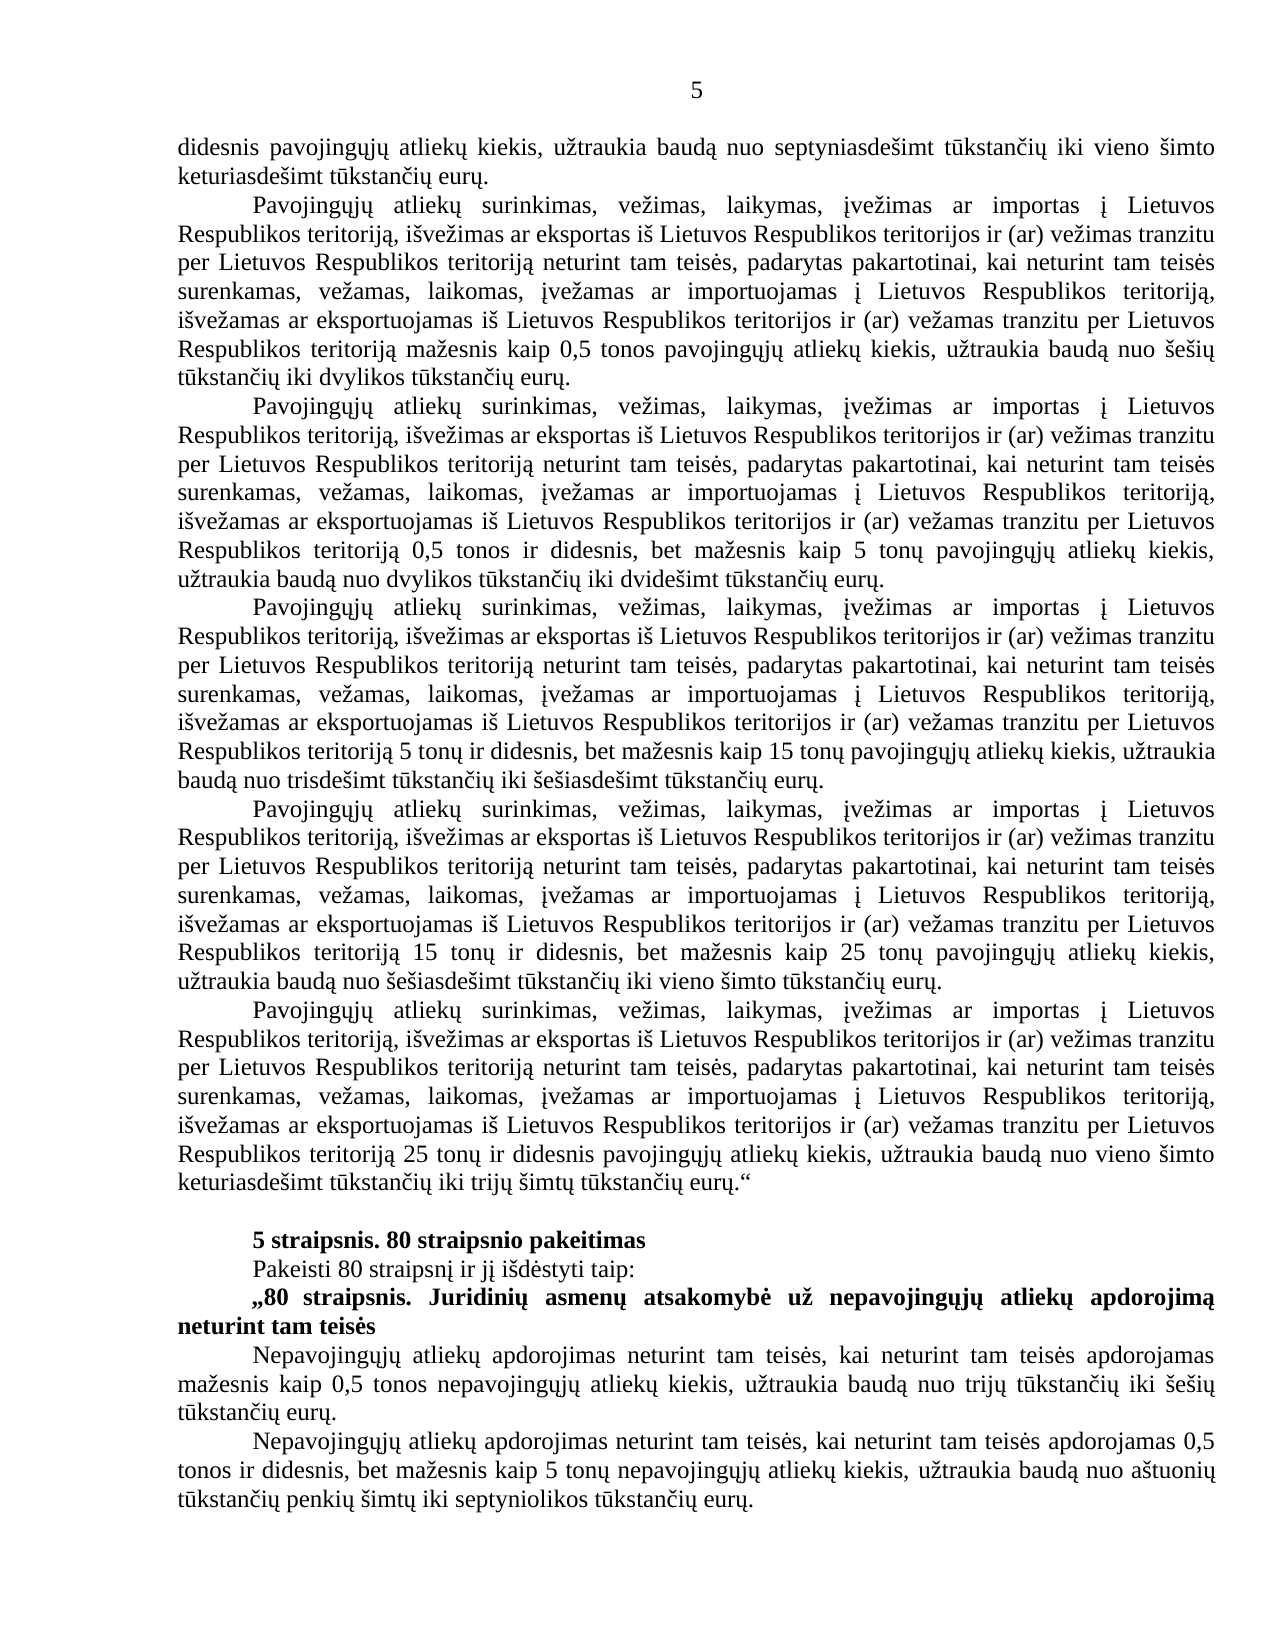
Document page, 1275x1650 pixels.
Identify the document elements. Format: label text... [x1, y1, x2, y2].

text Pavojingųjų atliekų surinkimas, vežimas, laikymas, įvežimas ar importas į Lietuvos Respublikos teritoriją, išvežimas ar eksportas iš Lietuvos Respublikos teritorijos ir (ar) vežimas tranzitu per Lietuvos Respublikos teritoriją neturint tam teisės, padarytas pakartotinai, kai neturint tam teisės surenkamas, vežamas, laikomas, įvežamas ar importuojamas į Lietuvos Respublikos teritoriją, išvežamas ar eksportuojamas iš Lietuvos Respublikos teritorijos ir (ar) vežamas tranzitu per Lietuvos Respublikos teritoriją 0,5 tonos ir didesnis, bet mažesnis kaip 5 tonų pavojingųjų atliekų kiekis, užtraukia baudą nuo dvylikos tūkstančių iki dvidešimt tūkstančių eurų. [177, 391, 1216, 592]
text Pavojingųjų atliekų surinkimas, vežimas, laikymas, įvežimas ar importas į Lietuvos Respublikos teritoriją, išvežimas ar eksportas iš Lietuvos Respublikos teritorijos ir (ar) vežimas tranzitu per Lietuvos Respublikos teritoriją neturint tam teisės, padarytas pakartotinai, kai neturint tam teisės surenkamas, vežamas, laikomas, įvežamas ar importuojamas į Lietuvos Respublikos teritoriją, išvežamas ar eksportuojamas iš Lietuvos Respublikos teritorijos ir (ar) vežamas tranzitu per Lietuvos Respublikos teritoriją 25 tonų ir didesnis pavojingųjų atliekų kiekis, užtraukia baudą nuo vieno šimto keturiasdešimt tūkstančių iki trijų šimtų tūkstančių eurų.“ [177, 995, 1216, 1196]
text Pavojingųjų atliekų surinkimas, vežimas, laikymas, įvežimas ar importas į Lietuvos Respublikos teritoriją, išvežimas ar eksportas iš Lietuvos Respublikos teritorijos ir (ar) vežimas tranzitu per Lietuvos Respublikos teritoriją neturint tam teisės, padarytas pakartotinai, kai neturint tam teisės surenkamas, vežamas, laikomas, įvežamas ar importuojamas į Lietuvos Respublikos teritoriją, išvežamas ar eksportuojamas iš Lietuvos Respublikos teritorijos ir (ar) vežamas tranzitu per Lietuvos Respublikos teritoriją mažesnis kaip 0,5 tonos pavojingųjų atliekų kiekis, užtraukia baudą nuo šešių tūkstančių iki dvylikos tūkstančių eurų. [177, 190, 1216, 391]
text Pakeisti 80 straipsnį ir jį išdėstyti taip: [252, 1254, 1216, 1282]
text Nepavojingųjų atliekų apdorojimas neturint tam teisės, kai neturint tam teisės apdorojamas 0,5 tonos ir didesnis, bet mažesnis kaip 5 tonų nepavojingųjų atliekų kiekis, užtraukia baudą nuo aštuonių tūkstančių penkių šimtų iki septyniolikos tūkstančių eurų. [177, 1426, 1216, 1512]
text Nepavojingųjų atliekų apdorojimas neturint tam teisės, kai neturint tam teisės apdorojamas mažesnis kaip 0,5 tonos nepavojingųjų atliekų kiekis, užtraukia baudą nuo trijų tūkstančių iki šešių tūkstančių eurų. [177, 1340, 1216, 1426]
text 5 straipsnis. 80 straipsnio pakeitimas [252, 1225, 1216, 1254]
text didesnis pavojingųjų atliekų kiekis, užtraukia baudą nuo septyniasdešimt tūkstančių iki vieno šimto keturiasdešimt tūkstančių eurų. [177, 132, 1216, 190]
text Pavojingųjų atliekų surinkimas, vežimas, laikymas, įvežimas ar importas į Lietuvos Respublikos teritoriją, išvežimas ar eksportas iš Lietuvos Respublikos teritorijos ir (ar) vežimas tranzitu per Lietuvos Respublikos teritoriją neturint tam teisės, padarytas pakartotinai, kai neturint tam teisės surenkamas, vežamas, laikomas, įvežamas ar importuojamas į Lietuvos Respublikos teritoriją, išvežamas ar eksportuojamas iš Lietuvos Respublikos teritorijos ir (ar) vežamas tranzitu per Lietuvos Respublikos teritoriją 5 tonų ir didesnis, bet mažesnis kaip 15 tonų pavojingųjų atliekų kiekis, užtraukia baudą nuo trisdešimt tūkstančių iki šešiasdešimt tūkstančių eurų. [177, 592, 1216, 794]
text „80 straipsnis. Juridinių asmenų atsakomybė už nepavojingųjų atliekų apdorojimą neturint tam teisės [177, 1282, 1216, 1340]
text Pavojingųjų atliekų surinkimas, vežimas, laikymas, įvežimas ar importas į Lietuvos Respublikos teritoriją, išvežimas ar eksportas iš Lietuvos Respublikos teritorijos ir (ar) vežimas tranzitu per Lietuvos Respublikos teritoriją neturint tam teisės, padarytas pakartotinai, kai neturint tam teisės surenkamas, vežamas, laikomas, įvežamas ar importuojamas į Lietuvos Respublikos teritoriją, išvežamas ar eksportuojamas iš Lietuvos Respublikos teritorijos ir (ar) vežamas tranzitu per Lietuvos Respublikos teritoriją 15 tonų ir didesnis, bet mažesnis kaip 25 tonų pavojingųjų atliekų kiekis, užtraukia baudą nuo šešiasdešimt tūkstančių iki vieno šimto tūkstančių eurų. [177, 794, 1216, 995]
